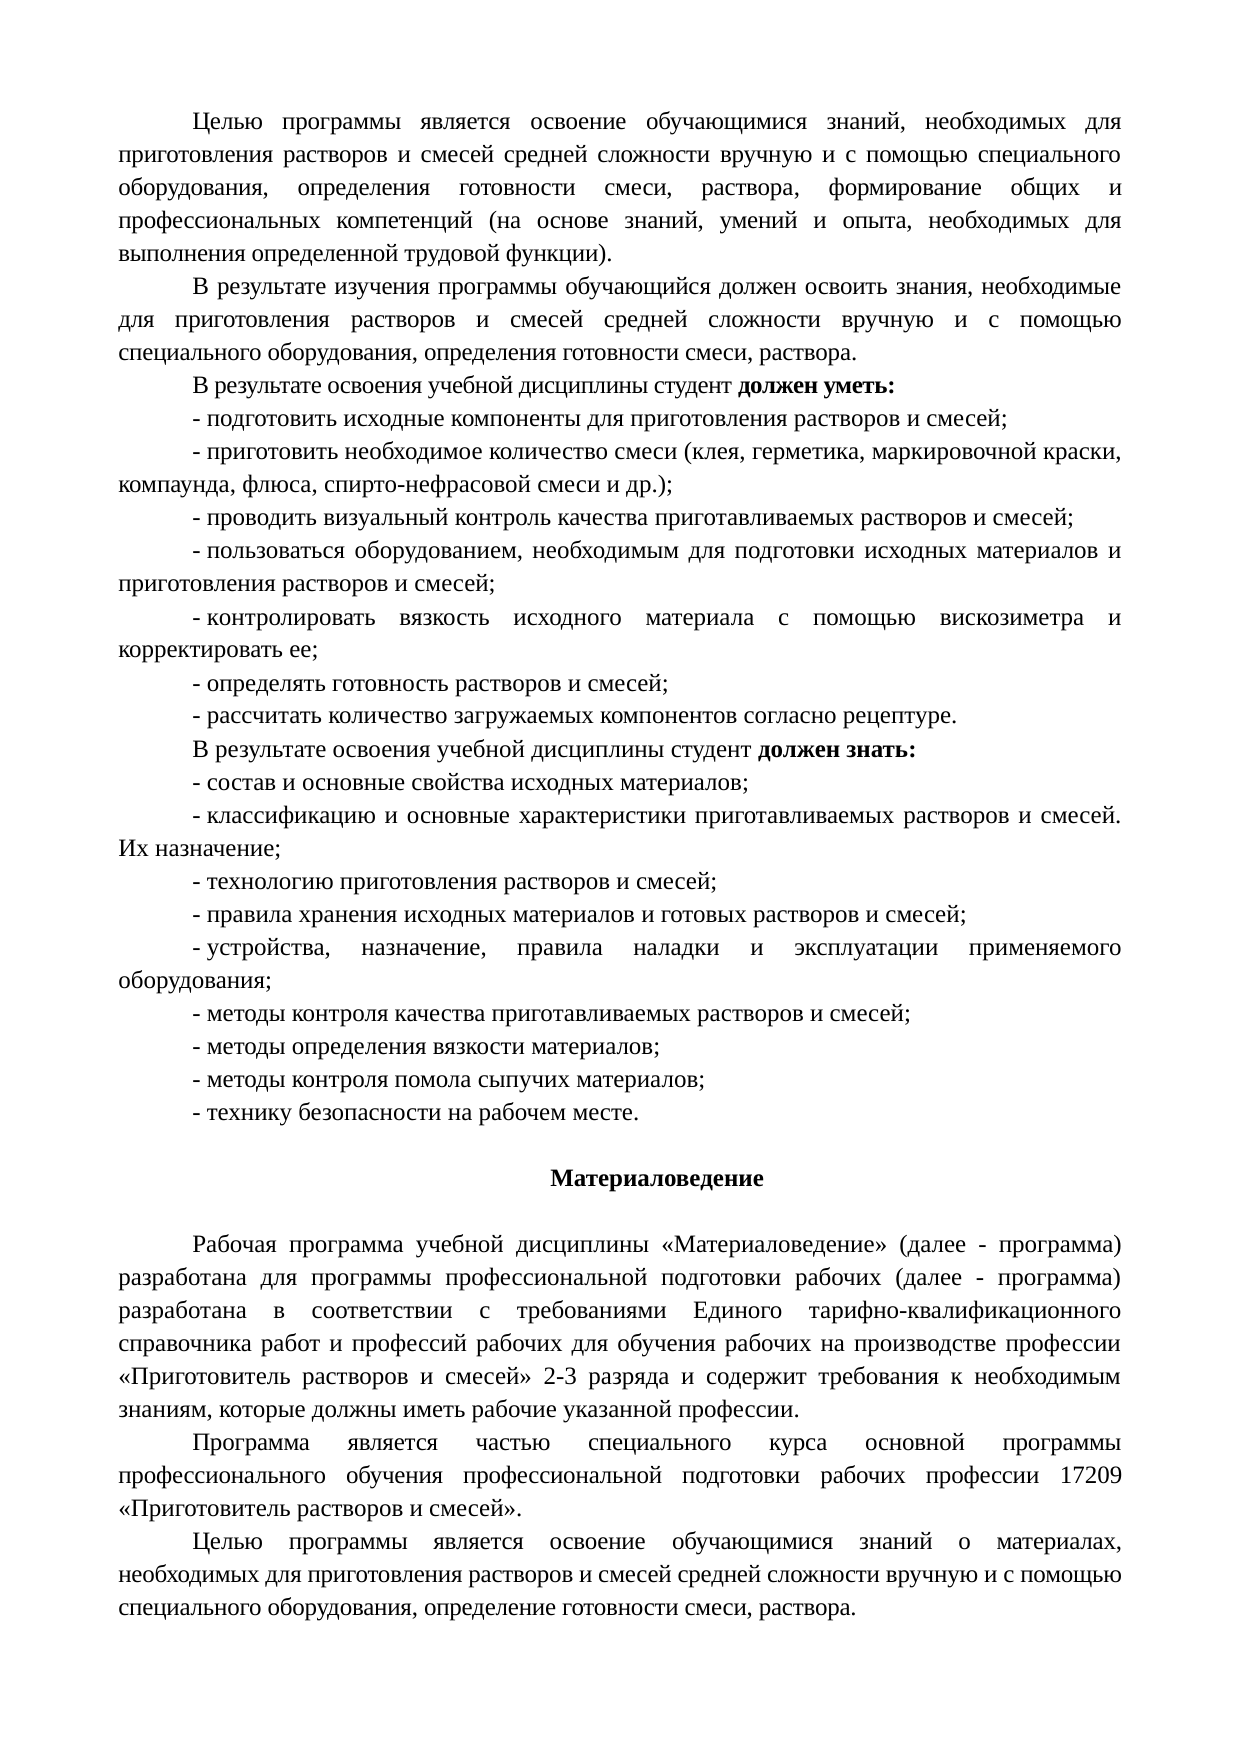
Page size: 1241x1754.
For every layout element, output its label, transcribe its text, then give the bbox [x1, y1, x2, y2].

text - правила хранения исходных материалов и готовых растворов и смесей; [118, 899, 1122, 927]
text В результате изучения программы обучающийся должен освоить знания, необходимые для приготовления растворов и смесей средней сложности вручную и с помощью специального оборудования, определения готовности смеси, раствора. [118, 271, 1122, 366]
text - определять готовность растворов и смесей; [118, 668, 1122, 696]
text - технологию приготовления растворов и смесей; [118, 866, 1122, 894]
text - рассчитать количество загружаемых компонентов согласно рецептуре. [118, 701, 1122, 729]
text - приготовить необходимое количество смеси (клея, герметика, маркировочной краски, компаунда, флюса, спирто-нефрасовой смеси и др.); [118, 436, 1122, 498]
text - состав и основные свойства исходных материалов; [118, 767, 1122, 795]
text Программа является частью специального курса основной программы профессионального обучения профессиональной подготовки рабочих профессии 17209 «Приготовитель растворов и смесей». [118, 1427, 1122, 1522]
text - пользоваться оборудованием, необходимым для подготовки исходных материалов и приготовления растворов и смесей; [118, 536, 1122, 597]
text - подготовить исходные компоненты для приготовления растворов и смесей; [118, 403, 1122, 432]
text В результате освоения учебной дисциплины студент должен уметь: [118, 370, 1122, 399]
text - методы контроля качества приготавливаемых растворов и смесей; [118, 998, 1122, 1027]
text В результате освоения учебной дисциплины студент должен знать: [118, 734, 1122, 762]
text Материаловедение [118, 1163, 1122, 1192]
text Целью программы является освоение обучающимися знаний, необходимых для приготовления растворов и смесей средней сложности вручную и с помощью специального оборудования, определения готовности смеси, раствора, формирование общих и профессиональных компетенций (на основе знаний, умений и опыта, необходимых для выполнения определенной трудовой функции). [118, 106, 1122, 267]
text - проводить визуальный контроль качества приготавливаемых растворов и смесей; [118, 502, 1122, 531]
text - технику безопасности на рабочем месте. [118, 1097, 1122, 1126]
text - классификацию и основные характеристики приготавливаемых растворов и смесей. Их назначение; [118, 800, 1122, 861]
text - устройства, назначение, правила наладки и эксплуатации применяемого оборудования; [118, 932, 1122, 993]
text Рабочая программа учебной дисциплины «Материаловедение» (далее - программа) разработана для программы профессиональной подготовки рабочих (далее - программа) разработана в соответствии с требованиями Единого тарифно-квалификационного справочника работ и профессий рабочих для обучения рабочих на производстве профессии «Приготовитель растворов и смесей» 2-3 разряда и содержит требования к необходимым знаниям, которые должны иметь рабочие указанной профессии. [118, 1229, 1122, 1423]
text - контролировать вязкость исходного материала с помощью вискозиметра и корректировать ее; [118, 602, 1122, 663]
text Целью программы является освоение обучающимися знаний о материалах, необходимых для приготовления растворов и смесей средней сложности вручную и с помощью специального оборудования, определение готовности смеси, раствора. [118, 1526, 1122, 1621]
text - методы определения вязкости материалов; [118, 1031, 1122, 1059]
text - методы контроля помола сыпучих материалов; [118, 1064, 1122, 1093]
